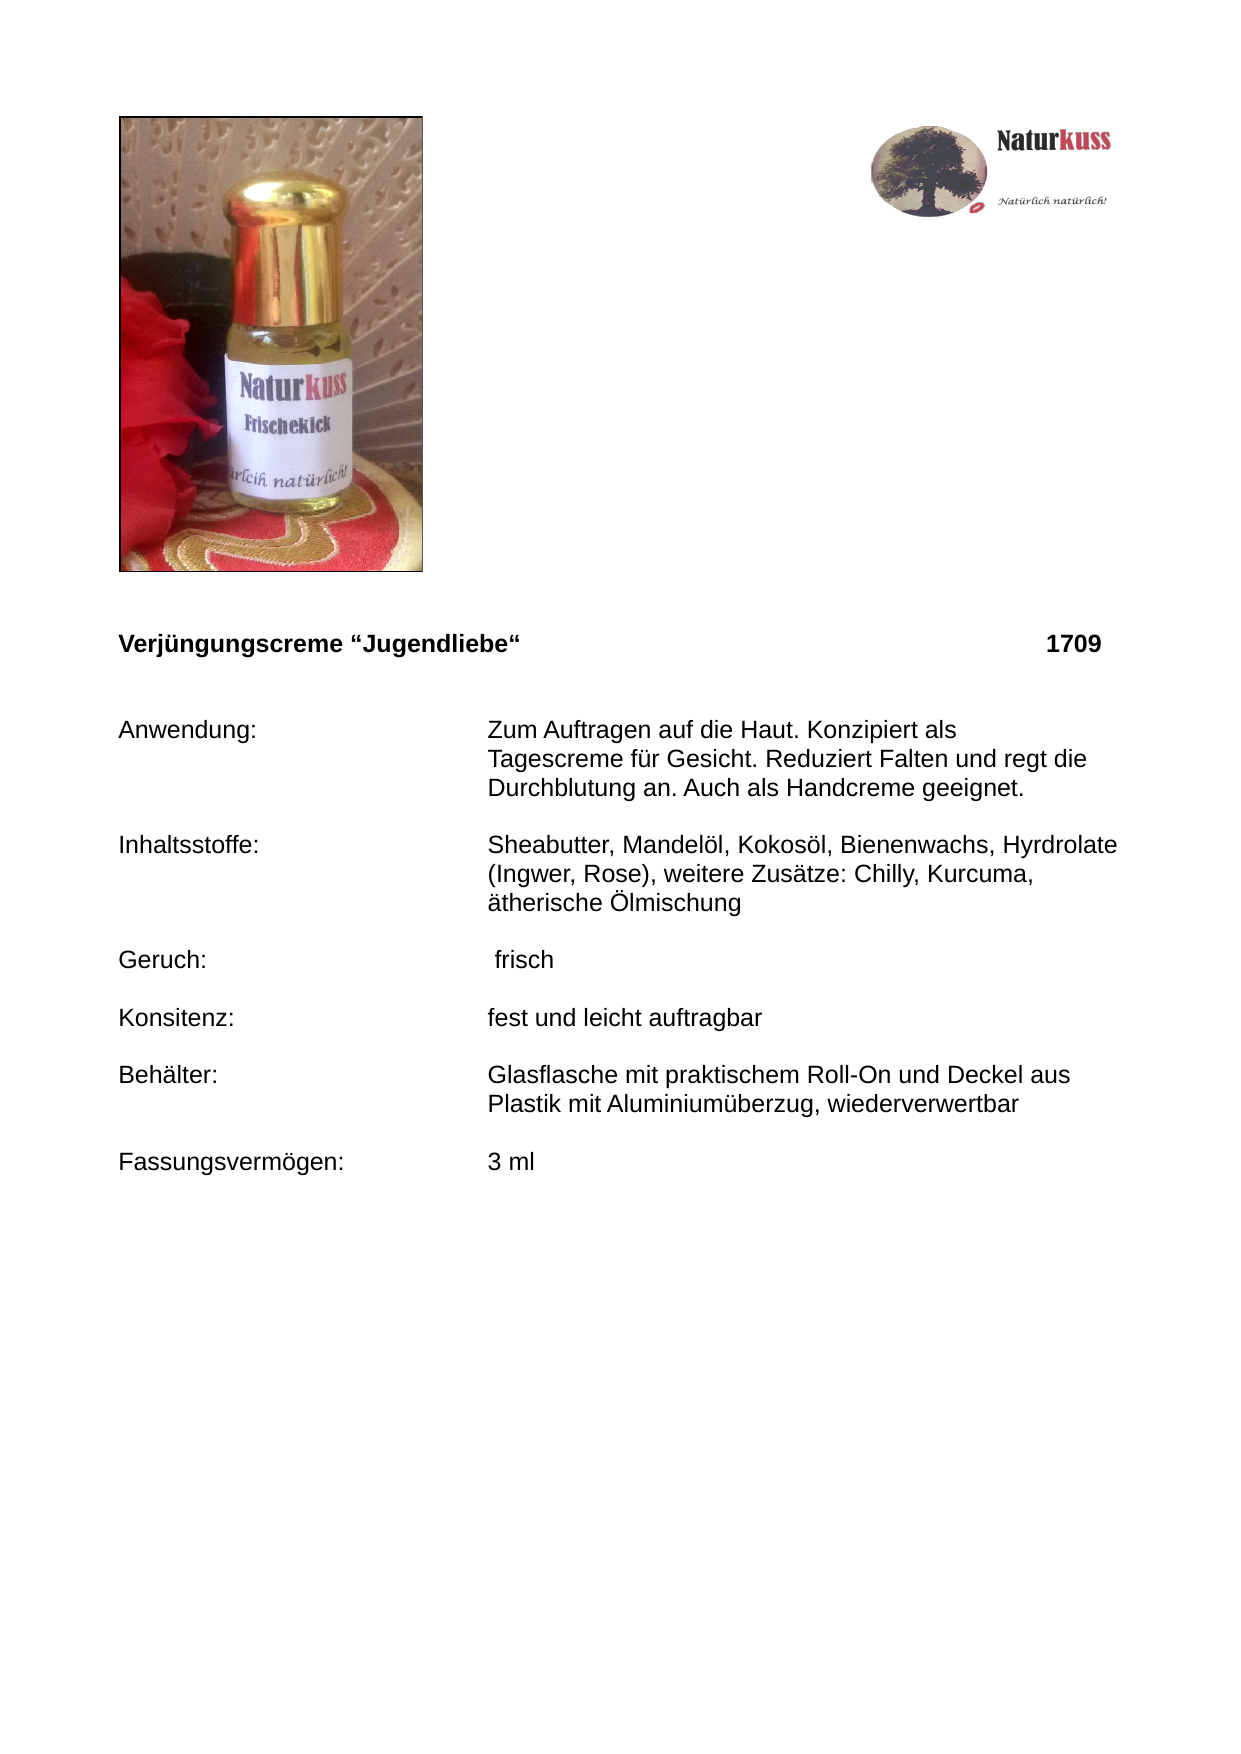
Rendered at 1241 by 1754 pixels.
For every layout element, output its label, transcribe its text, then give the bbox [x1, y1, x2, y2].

text Verjüngungscreme “Jugendliebe“ 1709 [118, 629, 1122, 687]
picture [119, 116, 423, 572]
text Geruch: frisch [118, 945, 1122, 974]
text Inhaltsstoffe: Sheabutter, Mandelöl, Kokosöl, Bienenwachs, Hyrdrolate (Ingwer, Rose), weitere Zusätze: Chilly, Kurcuma, ätherische Ölmischung [118, 830, 1122, 917]
text Behälter: Glasflasche mit praktischem Roll-On und Deckel aus Plastik mit Aluminiumüberzug, wiederverwertbar [118, 1060, 1122, 1118]
text Fassungsvermögen: 3 ml [118, 1147, 1122, 1175]
text Konsitenz: fest und leicht auftragbar [118, 1003, 1122, 1032]
text Anwendung: Zum Auftragen auf die Haut. Konzipiert als Tagescreme für Gesicht. Reduziert Falten und regt die Durchblutung an. Auch als Handcreme geeignet. [118, 715, 1122, 802]
